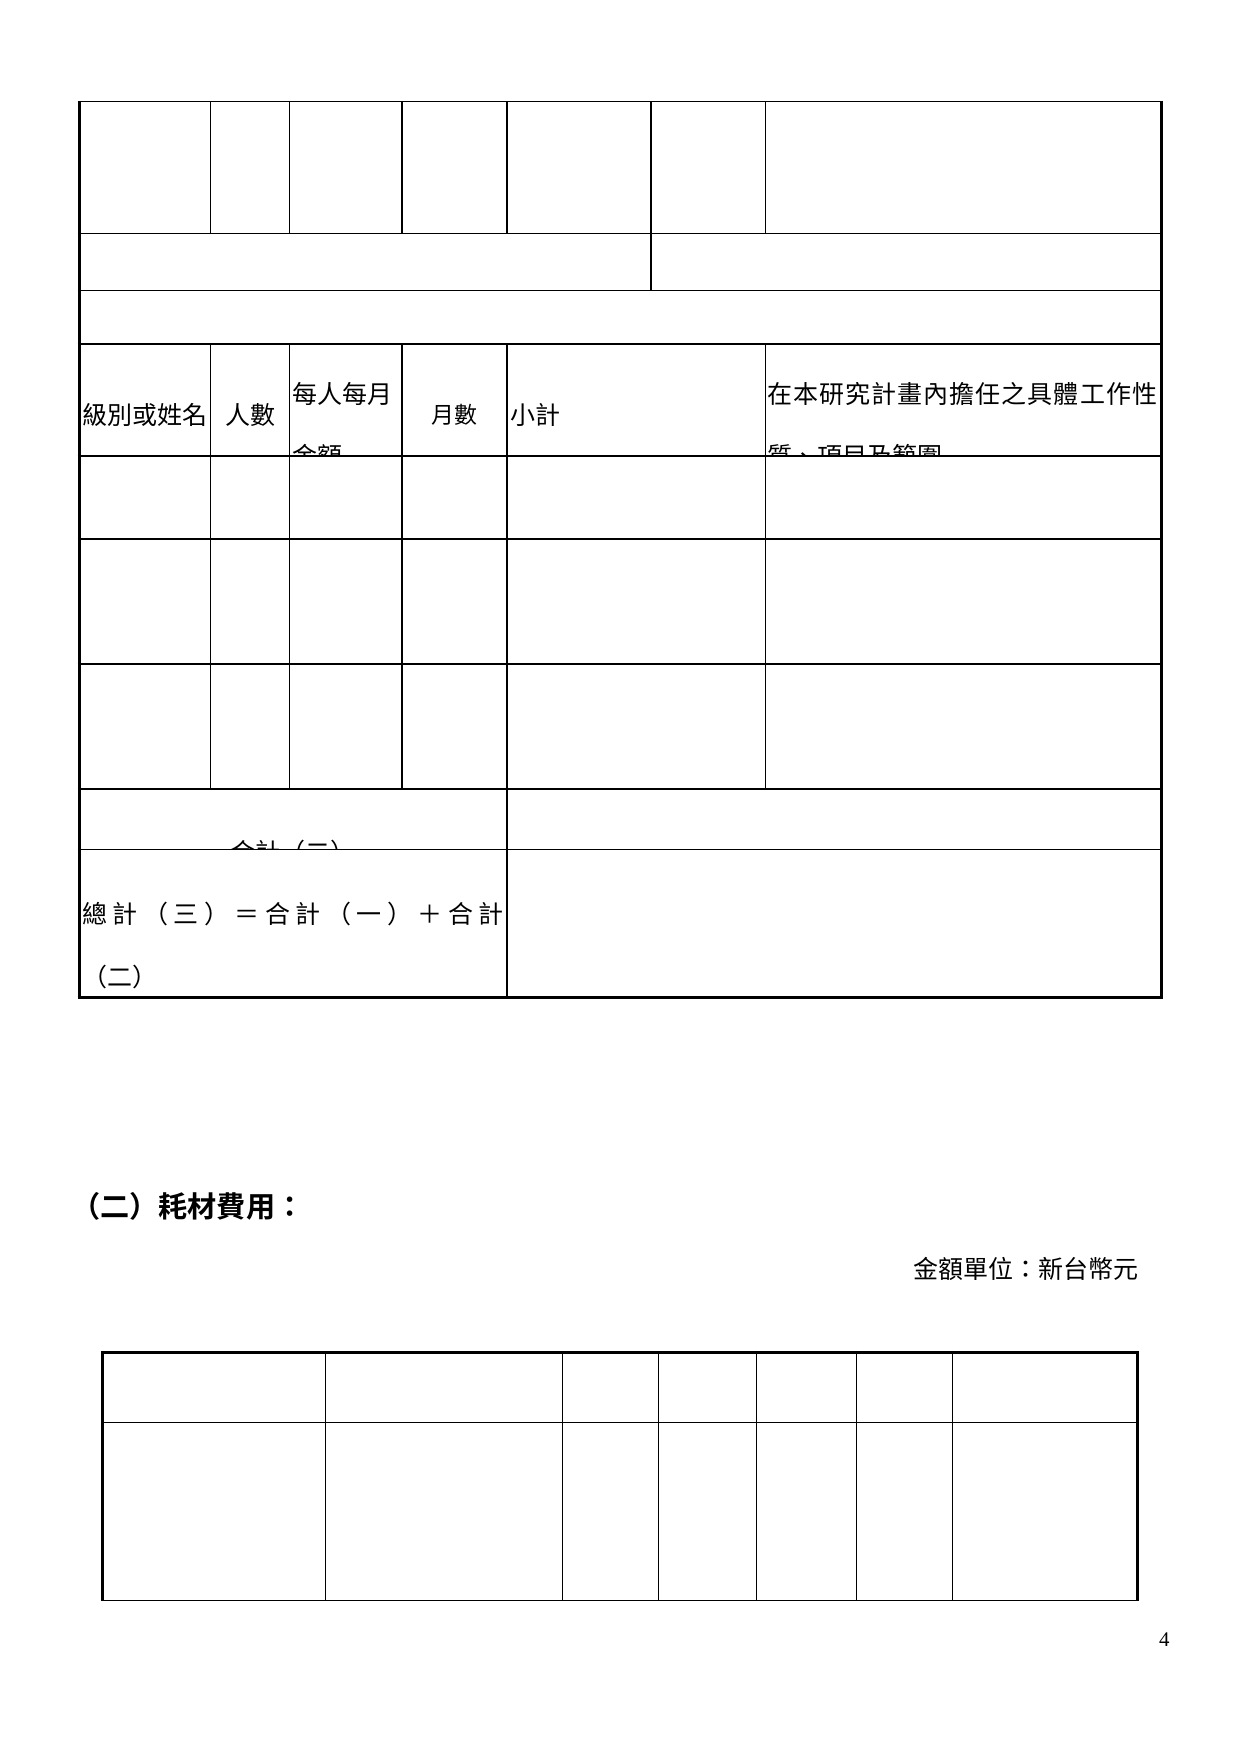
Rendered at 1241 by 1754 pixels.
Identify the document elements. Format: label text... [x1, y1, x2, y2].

table_cell [652, 102, 765, 232]
table_cell [508, 665, 765, 788]
table_cell 月數 [403, 345, 506, 455]
table_cell [508, 457, 765, 538]
table_cell 人數 [211, 345, 289, 455]
table_cell [766, 665, 1160, 788]
table_cell [211, 665, 289, 788]
table_cell [953, 1423, 1136, 1600]
table_cell [104, 1423, 325, 1600]
table_cell [211, 457, 289, 538]
table_cell [290, 665, 401, 788]
table_cell [290, 457, 401, 538]
table_cell [766, 102, 1160, 232]
table_cell [403, 457, 506, 538]
table_cell [563, 1423, 658, 1600]
table_header 單價 [757, 1354, 856, 1422]
table_header 金額 [857, 1354, 952, 1422]
table_cell [652, 234, 1160, 290]
table_cell [403, 665, 506, 788]
table_cell [508, 850, 1160, 996]
table_cell [766, 540, 1160, 663]
table_cell [403, 540, 506, 663]
text （二）耗材費用： [71, 1163, 1169, 1226]
table_cell [81, 457, 210, 538]
table_cell [81, 665, 210, 788]
table_header 項 目 名 稱 [104, 1354, 325, 1422]
table_cell [81, 540, 210, 663]
table_cell [659, 1423, 756, 1600]
table_cell [766, 457, 1160, 538]
table_cell [403, 102, 506, 232]
table_header 說明 [326, 1354, 562, 1422]
table_cell 合計（二） [81, 790, 506, 848]
table_header 備註 [953, 1354, 1136, 1422]
table_header 數量 [659, 1354, 756, 1422]
table_cell [211, 540, 289, 663]
table_cell [326, 1423, 562, 1600]
table_cell （二）博士班研究生、碩士班研究生及大專學生兼任助理 [81, 291, 1160, 343]
table_cell 總計（三）＝合計（一）＋合計（二） [81, 850, 506, 996]
text 金額單位：新台幣元 [71, 1226, 1138, 1288]
table_cell 合 計（一） [81, 234, 650, 290]
table_cell [857, 1423, 952, 1600]
table_cell 小計 [508, 345, 765, 455]
table_cell [290, 102, 401, 232]
table_cell [757, 1423, 856, 1600]
table_cell [211, 102, 289, 232]
table_header 單位 [563, 1354, 658, 1422]
table_cell [81, 102, 210, 232]
table_cell 級別或姓名 [81, 345, 210, 455]
table_cell [290, 540, 401, 663]
table_cell 在本研究計畫內擔任之具體工作性質、項目及範圍 [766, 345, 1160, 455]
table_cell [508, 790, 1160, 848]
table_cell 每人每月金額 [290, 345, 401, 455]
table_cell [508, 102, 650, 232]
table_cell [508, 540, 765, 663]
